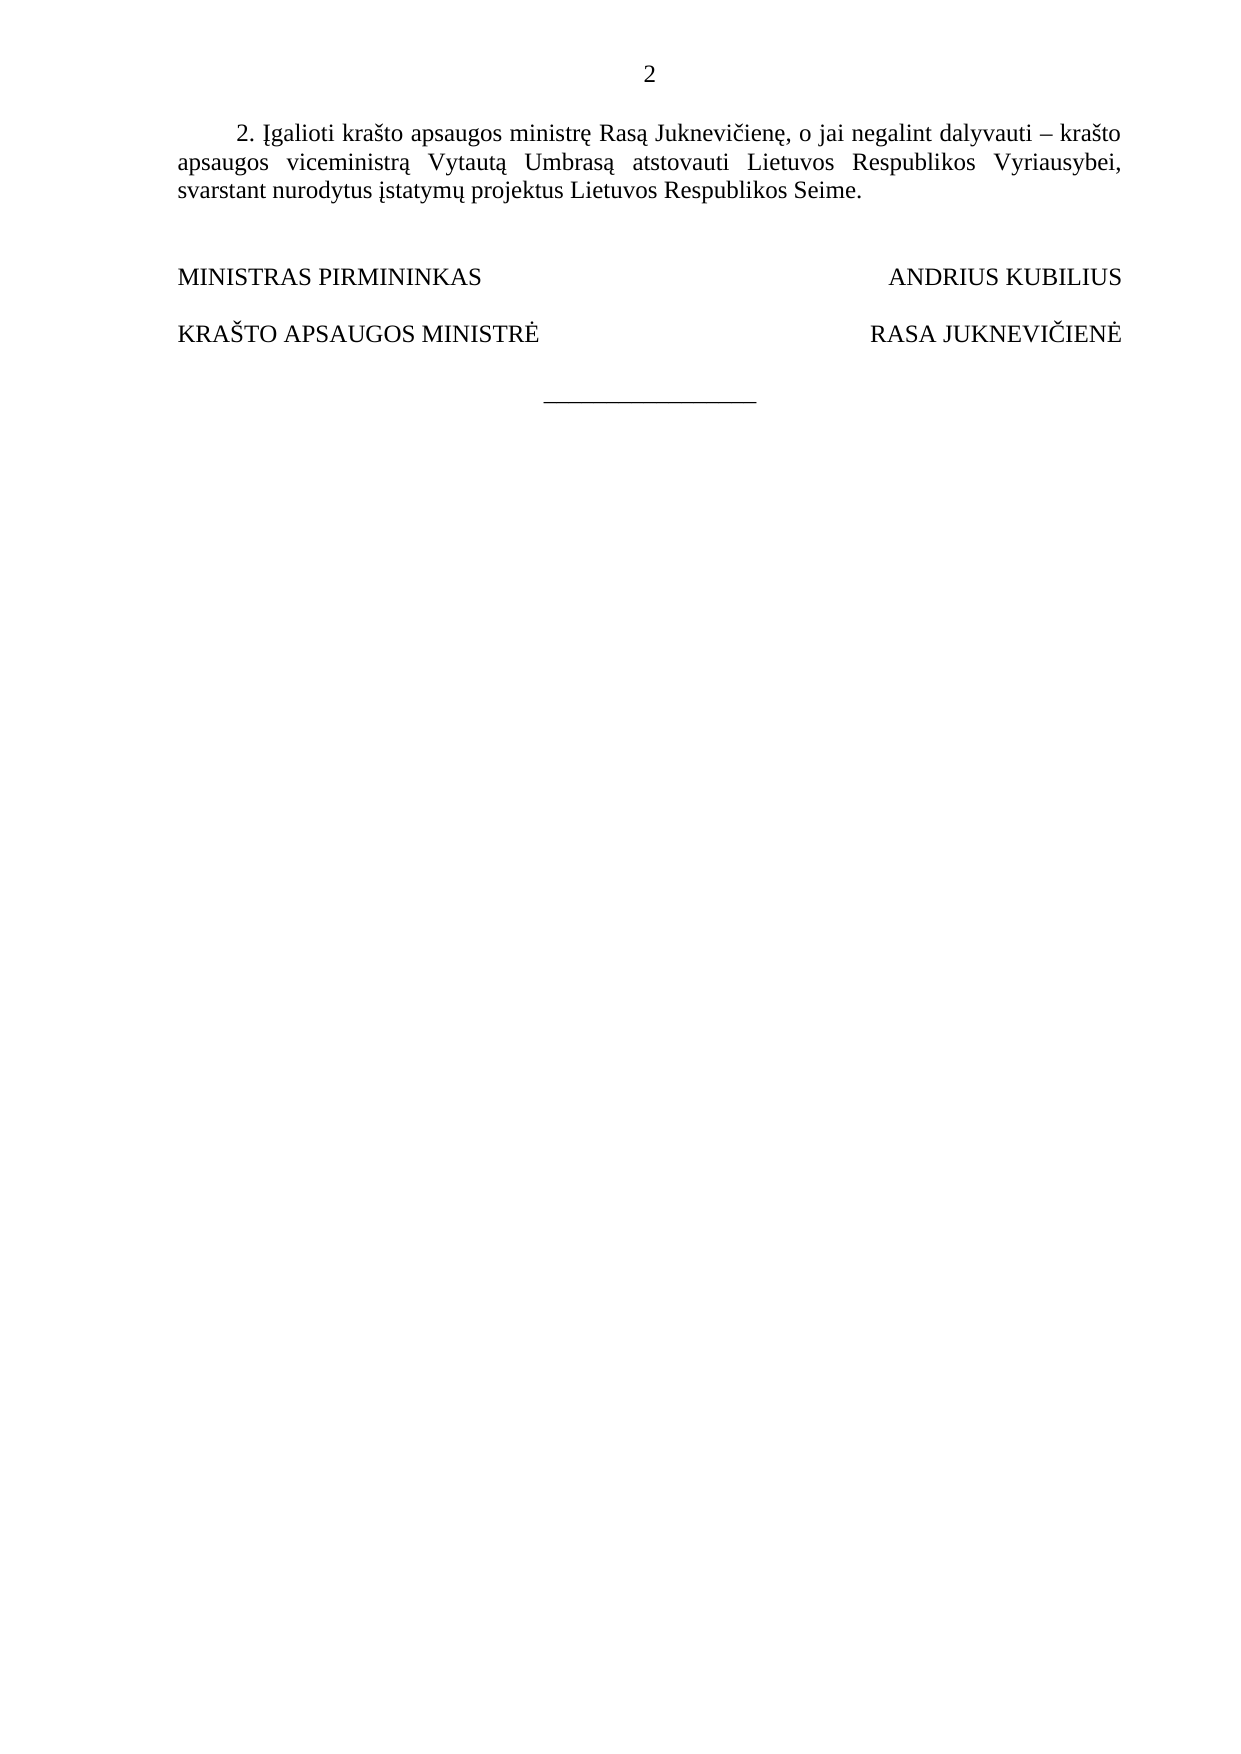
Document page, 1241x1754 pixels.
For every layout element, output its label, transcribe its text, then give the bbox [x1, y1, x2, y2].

text MINISTRAS PIRMININKAS ANDRIUS KUBILIUS [177, 262, 1122, 291]
text 2. Įgalioti krašto apsaugos ministrę Rasą Juknevičienę, o jai negalint dalyvauti – krašto apsaugos viceministrą Vytautą Umbrasą atstovauti Lietuvos Respublikos Vyriausybei, svarstant nurodytus įstatymų projektus Lietuvos Respublikos Seime. [177, 118, 1122, 204]
text _________________ [177, 377, 1122, 406]
text KRAŠTO APSAUGOS MINISTRĖ RASA JUKNEVIČIENĖ [177, 319, 1122, 348]
